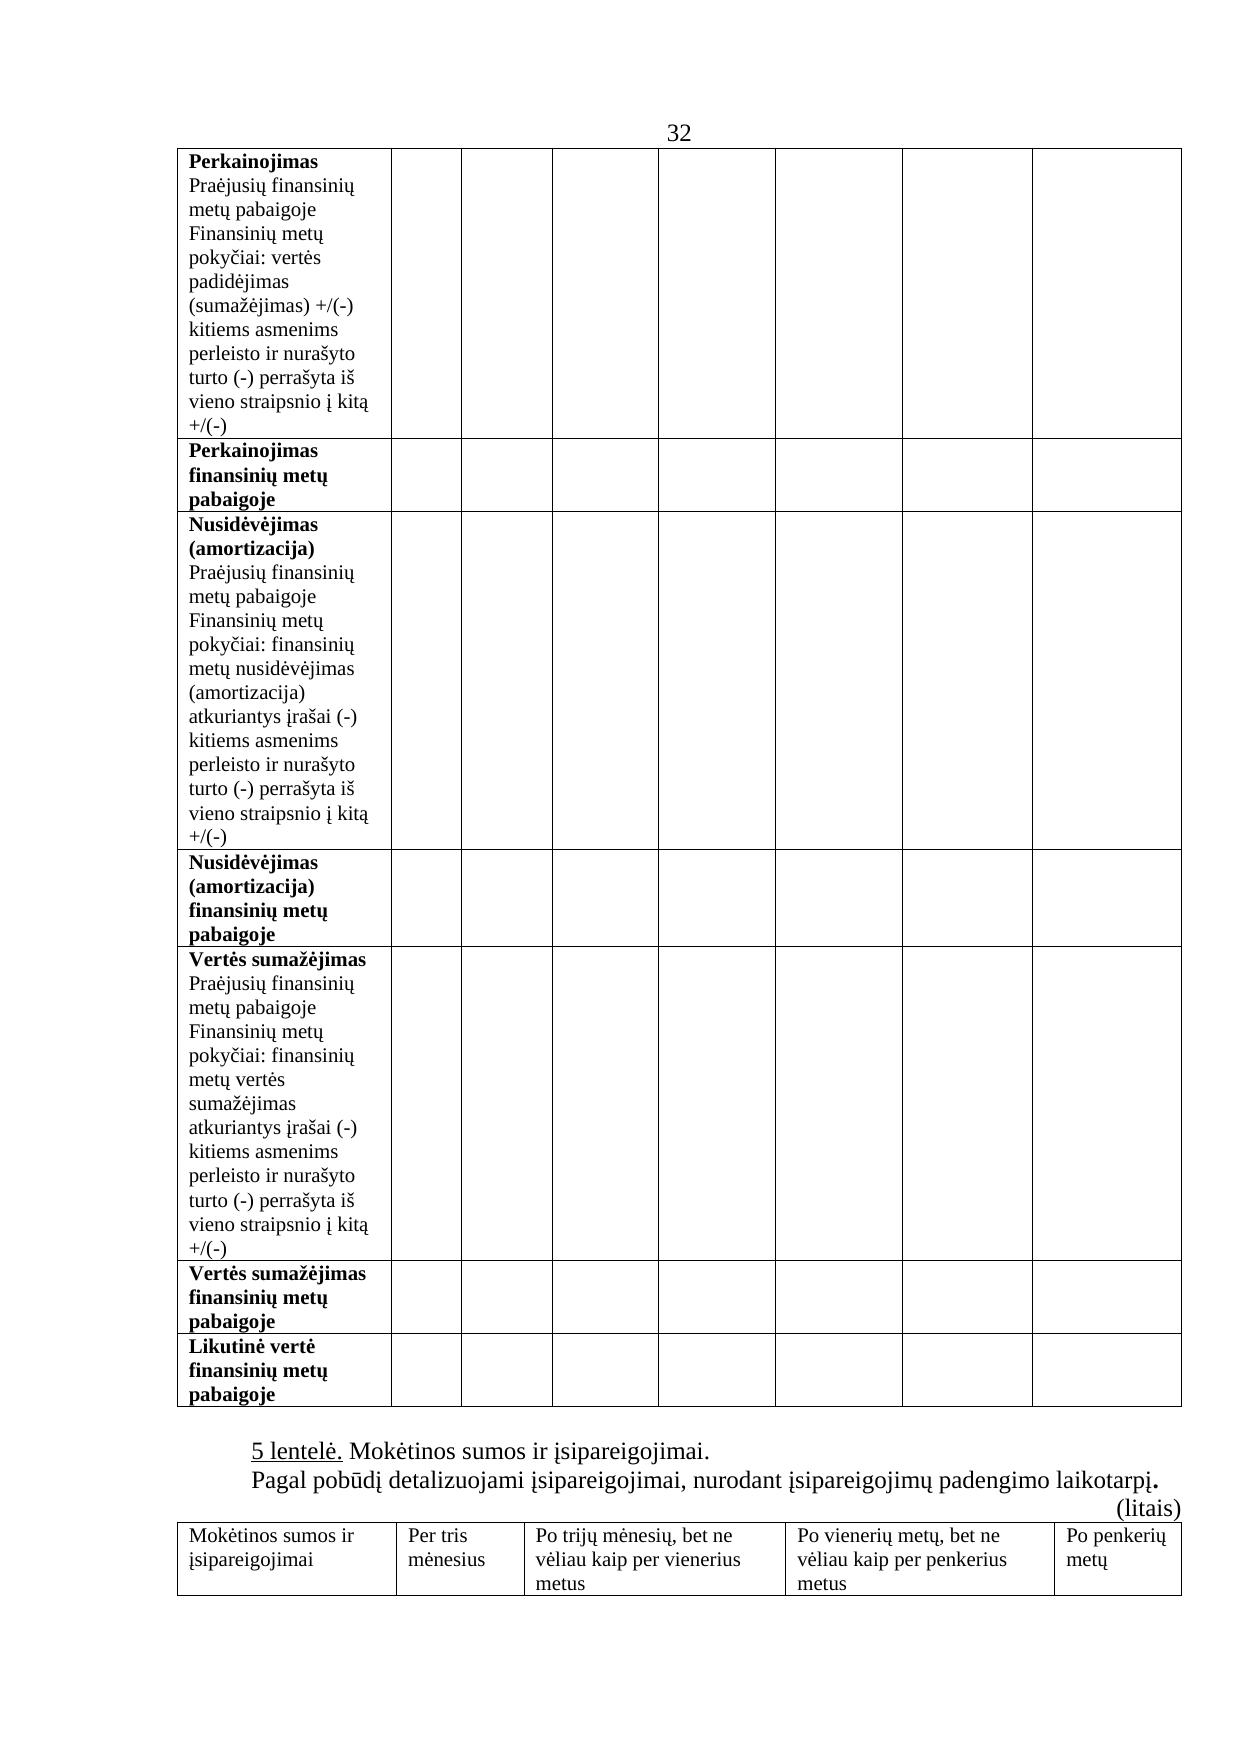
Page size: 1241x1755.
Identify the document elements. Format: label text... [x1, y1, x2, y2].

table_cell [903, 512, 1032, 848]
table_cell Perkainojimas finansinių metų pabaigoje [178, 439, 391, 511]
text 5 lentelė. Mokėtinos sumos ir įsipareigojimai. [177, 1436, 1181, 1465]
table_cell [1033, 1334, 1181, 1406]
table_cell [1033, 512, 1181, 848]
table_cell [553, 1261, 658, 1333]
table_cell Nusidėvėjimas (amortizacija) Praėjusių finansinių metų pabaigoje Finansinių metų pokyčiai: finansinių metų nusidėvėjimas (amortizacija) atkuriantys įrašai (-) kitiems asmenims perleisto ir nurašyto turto (-) perrašyta iš vieno straipsnio į kitą +/(-) [178, 512, 391, 848]
text Pagal pobūdį detalizuojami įsipareigojimai, nurodant įsipareigojimų padengimo laikotarpį. [177, 1465, 1181, 1493]
table_cell Likutinė vertė finansinių metų pabaigoje [178, 1334, 391, 1406]
table_cell [1033, 850, 1181, 946]
table_cell [1033, 947, 1181, 1260]
table_cell [659, 512, 775, 848]
table_cell [553, 149, 658, 437]
table_cell Perkainojimas Praėjusių finansinių metų pabaigoje Finansinių metų pokyčiai: vertės padidėjimas (sumažėjimas) +/(-) kitiems asmenims perleisto ir nurašyto turto (-) perrašyta iš vieno straipsnio į kitą +/(-) [178, 149, 391, 437]
table_cell [659, 1334, 775, 1406]
table_cell [776, 850, 902, 946]
table_cell [659, 850, 775, 946]
table_cell [1033, 439, 1181, 511]
table_cell [392, 1334, 461, 1406]
table_cell [553, 439, 658, 511]
table_cell [903, 947, 1032, 1260]
table_cell [903, 1334, 1032, 1406]
table_cell [553, 1334, 658, 1406]
table_cell [553, 850, 658, 946]
table_cell [776, 439, 902, 511]
table_cell [659, 439, 775, 511]
table_cell [462, 1334, 552, 1406]
table_cell [659, 947, 775, 1260]
table_cell [462, 947, 552, 1260]
table_cell [392, 149, 461, 437]
table_cell [776, 1334, 902, 1406]
table_header Po penkerių metų [1055, 1523, 1181, 1595]
table_cell [392, 1261, 461, 1333]
table_cell [392, 947, 461, 1260]
table_cell Nusidėvėjimas (amortizacija) finansinių metų pabaigoje [178, 850, 391, 946]
table_cell [462, 850, 552, 946]
table_cell [392, 512, 461, 848]
table_cell [553, 947, 658, 1260]
table_cell [462, 512, 552, 848]
table_cell [1033, 1261, 1181, 1333]
table_cell [776, 512, 902, 848]
table_header Po trijų mėnesių, bet ne vėliau kaip per vienerius metus [525, 1523, 785, 1595]
table_cell Vertės sumažėjimas Praėjusių finansinių metų pabaigoje Finansinių metų pokyčiai: finansinių metų vertės sumažėjimas atkuriantys įrašai (-) kitiems asmenims perleisto ir nurašyto turto (-) perrašyta iš vieno straipsnio į kitą +/(-) [178, 947, 391, 1260]
table_cell [659, 149, 775, 437]
table_cell [553, 512, 658, 848]
table_cell [903, 850, 1032, 946]
table_cell [462, 149, 552, 437]
table_cell [392, 439, 461, 511]
table_header Mokėtinos sumos ir įsipareigojimai [178, 1523, 396, 1595]
table_cell [776, 149, 902, 437]
table_cell [903, 149, 1032, 437]
table_cell [659, 1261, 775, 1333]
table_cell [462, 439, 552, 511]
table_cell [776, 1261, 902, 1333]
table_cell [1033, 149, 1181, 437]
text (litais) [177, 1493, 1181, 1522]
table_header Per tris mėnesius [397, 1523, 524, 1595]
table_header Po vienerių metų, bet ne vėliau kaip per penkerius metus [786, 1523, 1054, 1595]
table_cell [462, 1261, 552, 1333]
table_cell [392, 850, 461, 946]
table_cell Vertės sumažėjimas finansinių metų pabaigoje [178, 1261, 391, 1333]
table_cell [903, 439, 1032, 511]
table_cell [776, 947, 902, 1260]
table_cell [903, 1261, 1032, 1333]
